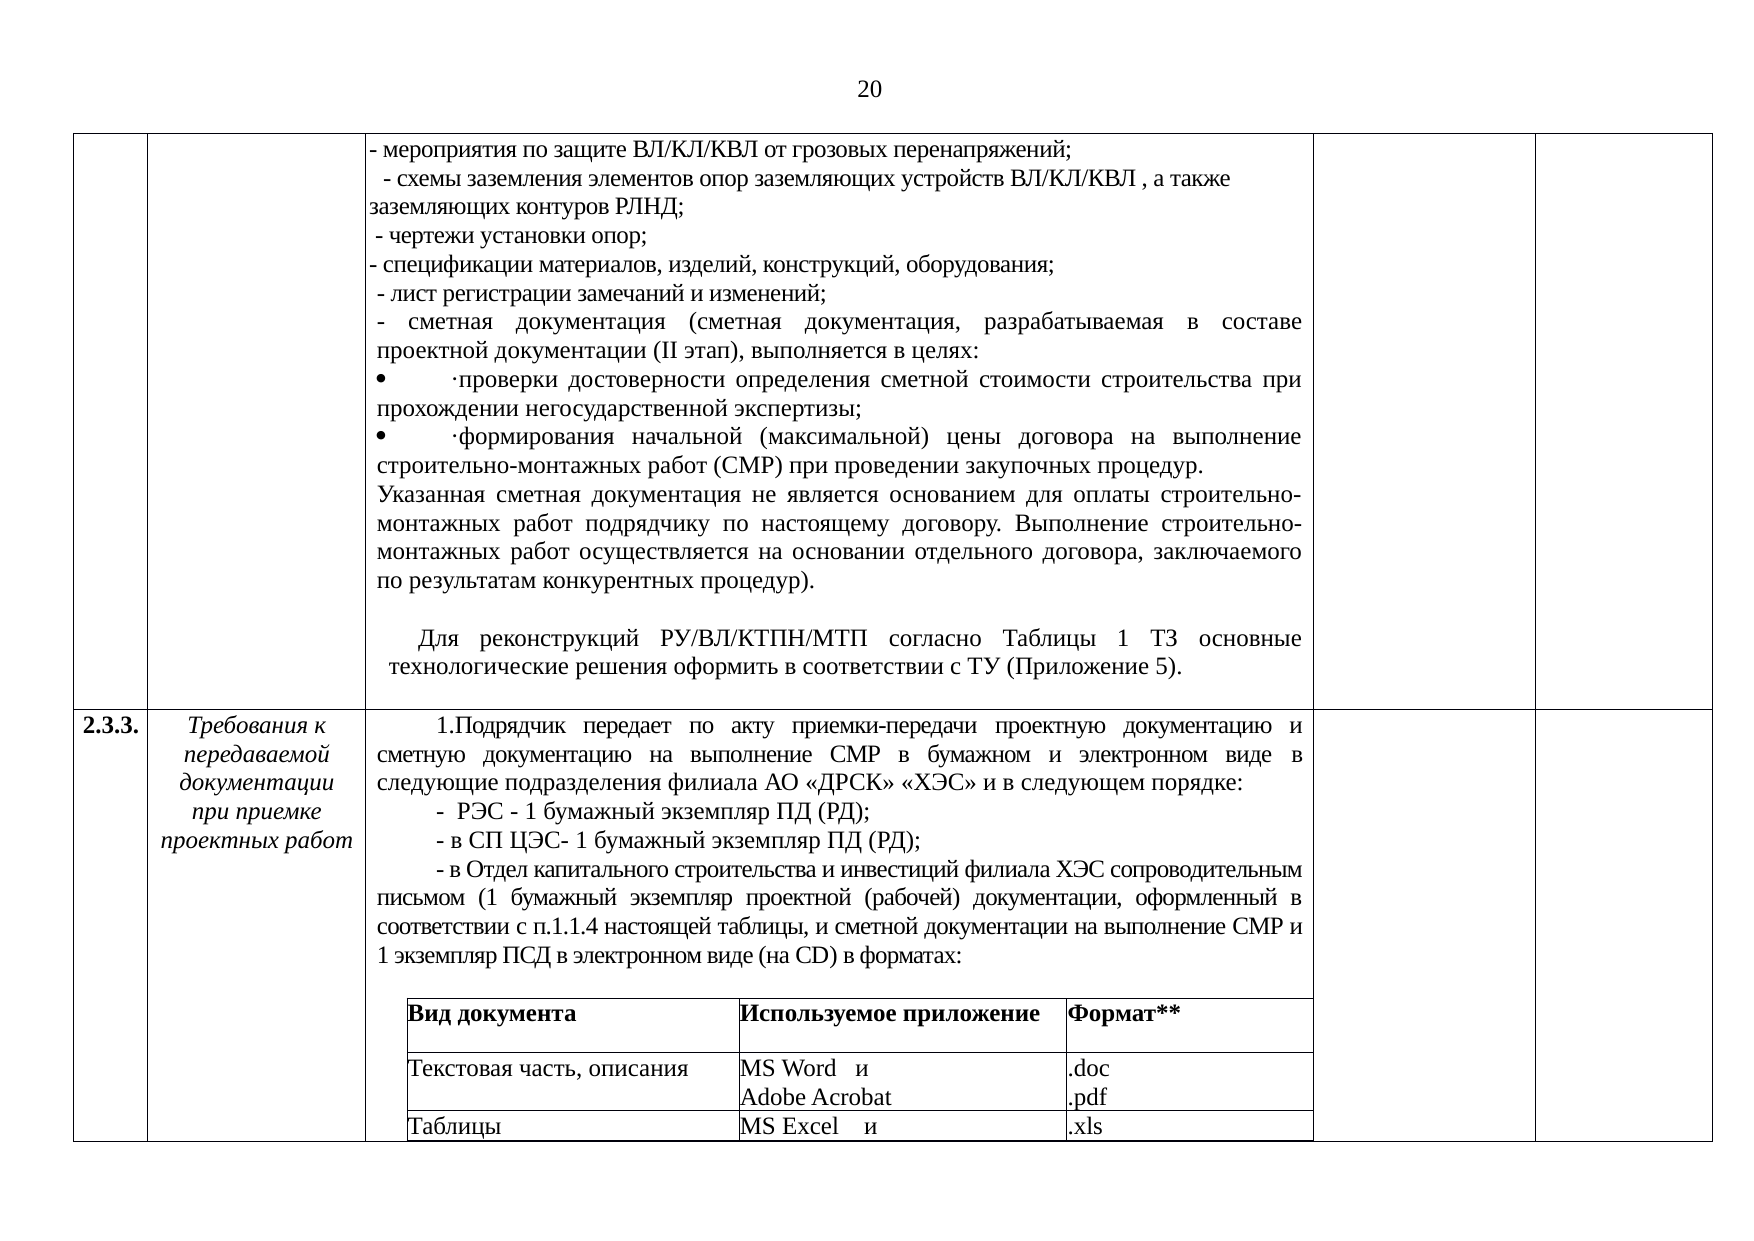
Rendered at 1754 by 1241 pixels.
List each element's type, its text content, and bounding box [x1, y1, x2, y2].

table_cell Требования к передаваемой документации при приемке проектных работ [148, 710, 365, 1141]
table_cell 1.Подрядчик передает по акту приемки-передачи проектную документацию и сметную документацию на выполнение СМР в бумажном и электронном виде в следующие подразделения филиала АО «ДРСК» «ХЭС» и в следующем порядке: - РЭС - 1 бумажный экземпляр ПД (РД); - в СП ЦЭС- 1 бумажный экземпляр ПД (РД); - в Отдел капитального строительства и инвестиций филиала ХЭС сопроводительным письмом (1 бумажный экземпляр проектной (рабочей) документации, оформленный в соответствии с п.1.1.4 настоящей таблицы, и сметной документации на выполнение СМР и 1 экземпляр ПСД в электронном виде (на CD) в форматах: [366, 710, 1313, 1141]
table_cell [1536, 134, 1712, 709]
table_cell 2.3.3. [74, 710, 147, 1141]
table_cell [1536, 710, 1712, 1141]
table_cell Таблицы [408, 1111, 739, 1140]
table_cell [1314, 710, 1535, 1141]
table_cell [1314, 134, 1535, 709]
table_header Вид документа [408, 999, 739, 1052]
table_header Используемое приложение [740, 999, 1066, 1052]
table_cell [148, 134, 365, 709]
table_cell .doc .pdf [1067, 1053, 1313, 1110]
table_header Формат** [1067, 999, 1313, 1052]
table_cell [74, 134, 147, 709]
table_cell MS Excel и [740, 1111, 1066, 1140]
table_cell MS Word и Adobe Acrobat [740, 1053, 1066, 1110]
table_cell Текстовая часть, описания [408, 1053, 739, 1110]
table_cell .xls [1067, 1111, 1313, 1140]
table_cell - мероприятия по защите ВЛ/КЛ/КВЛ от грозовых перенапряжений; - схемы заземления элементов опор заземляющих устройств ВЛ/КЛ/КВЛ , а также заземляющих контуров РЛНД; - чертежи установки опор; - спецификации материалов, изделий, конструкций, оборудования; - лист регистрации замечаний и изменений; - сметная документация (сметная документация, разрабатываемая в составе проектной документации (II этап), выполняется в целях: ·проверки достоверности определения сметной стоимости строительства при прохождении негосударственной экспертизы; ·формирования начальной (максимальной) цены договора на выполнение строительно-монтажных работ (СМР) при проведении закупочных процедур. Указанная сметная документация не является основанием для оплаты строительно-монтажных работ подрядчику по настоящему договору. Выполнение строительно-монтажных работ осуществляется на основании отдельного договора, заключаемого по результатам конкурентных процедур). Для реконструкций РУ/ВЛ/КТПН/МТП согласно Таблицы 1 ТЗ основные технологические решения оформить в соответствии с ТУ (Приложение 5). [366, 134, 1313, 709]
